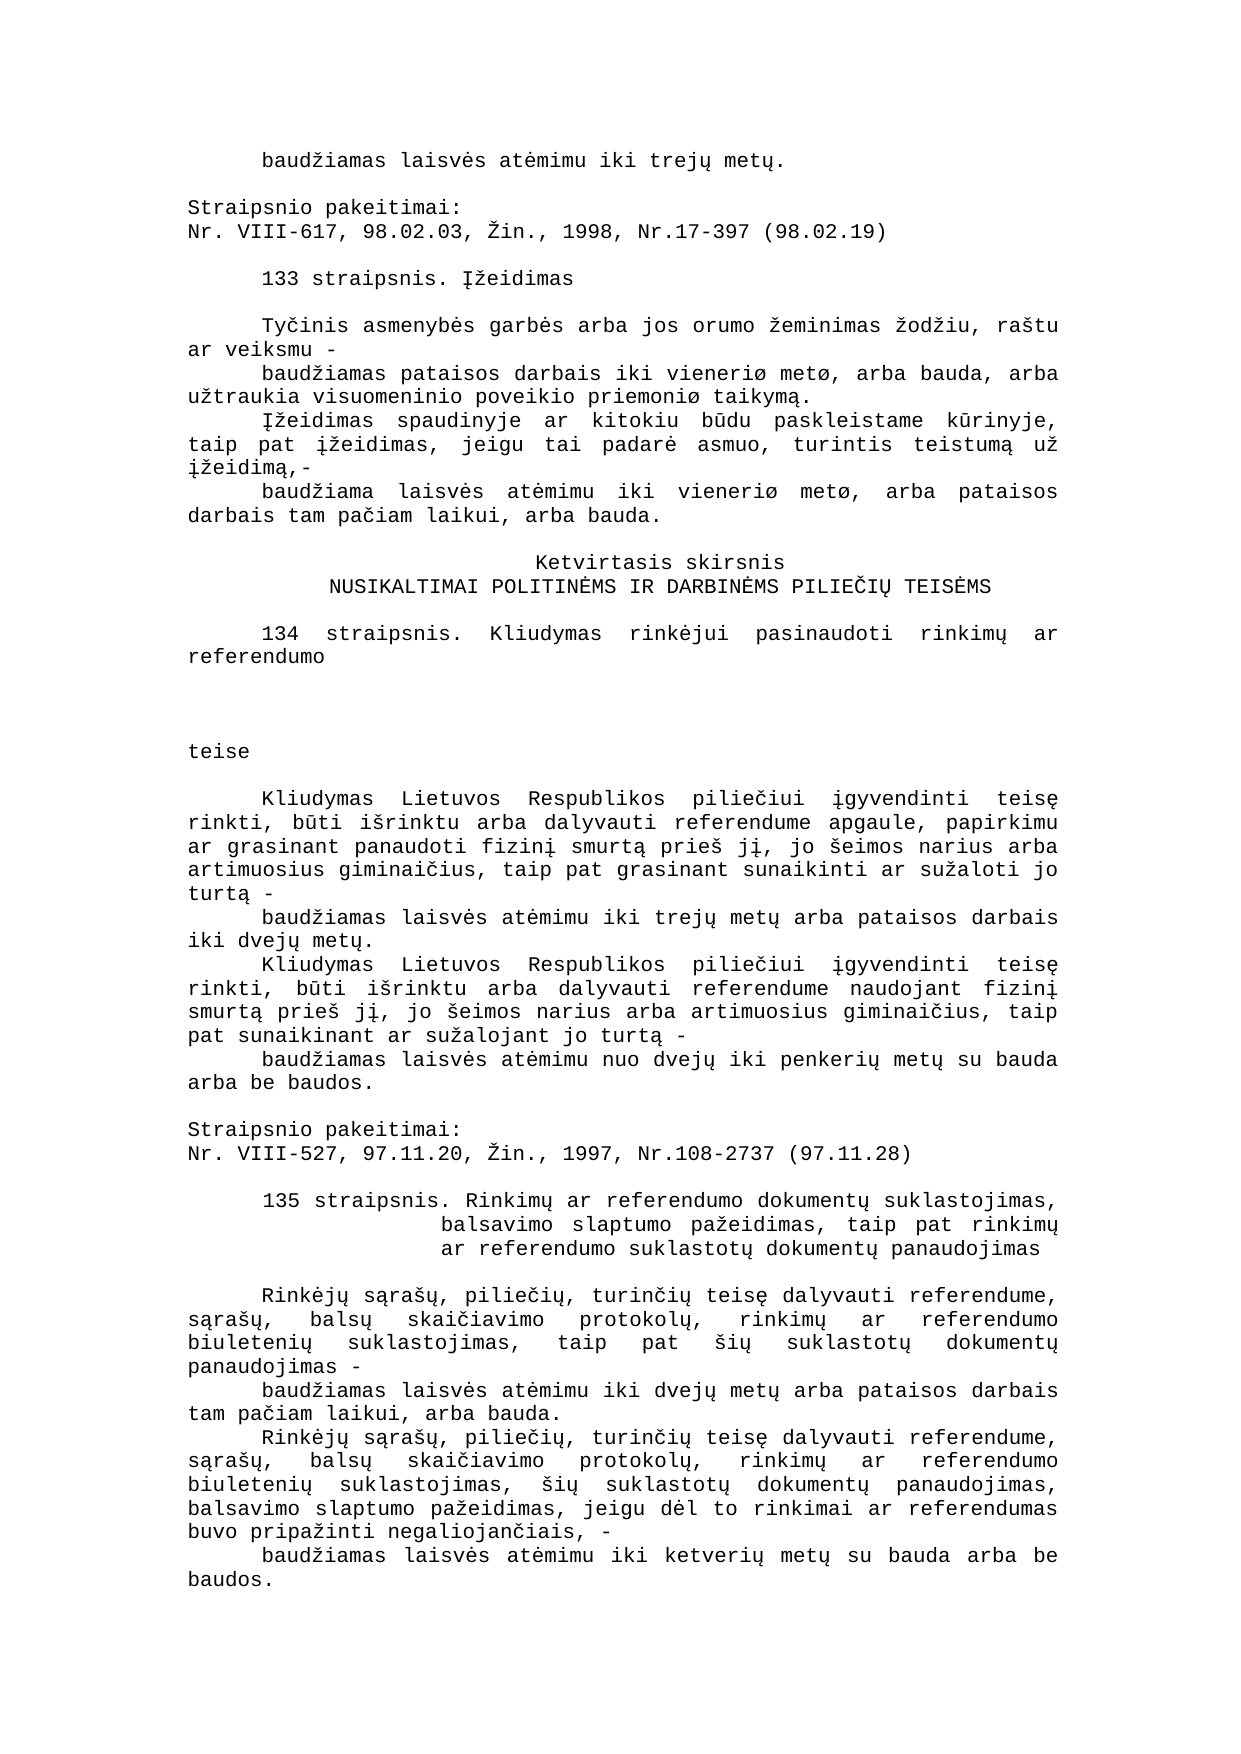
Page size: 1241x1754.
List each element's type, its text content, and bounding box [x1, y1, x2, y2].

text baudžiamas laisvės atėmimu iki ketverių metų su bauda arba be baudos. [187, 1545, 1059, 1592]
text Rinkėjų sąrašų, piliečių, turinčių teisę dalyvauti referendume, sąrašų, balsų skaičiavimo protokolų, rinkimų ar referendumo biuletenių suklastojimas, šių suklastotų dokumentų panaudojimas, balsavimo slaptumo pažeidimas, jeigu dėl to rinkimai ar referendumas buvo pripažinti negaliojančiais, - [187, 1427, 1059, 1545]
text Rinkėjų sąrašų, piliečių, turinčių teisę dalyvauti referendume, sąrašų, balsų skaičiavimo protokolų, rinkimų ar referendumo biuletenių suklastojimas, taip pat šių suklastotų dokumentų panaudojimas - [187, 1285, 1059, 1379]
text 134 straipsnis. Kliudymas rinkėjui pasinaudoti rinkimų ar referendumo [187, 623, 1059, 670]
text Nr. VIII-527, 97.11.20, Žin., 1997, Nr.108-2737 (97.11.28) [187, 1143, 1059, 1167]
text baudžiama laisvės atėmimu iki vieneriø metø, arba pataisos darbais tam pačiam laikui, arba bauda. [187, 481, 1059, 528]
text baudžiamas laisvės atėmimu iki trejų metų. [187, 150, 1059, 174]
text Ketvirtasis skirsnis [187, 552, 1059, 576]
text baudžiamas laisvės atėmimu iki trejų metų arba pataisos darbais iki dvejų metų. [187, 907, 1059, 954]
text 133 straipsnis. Įžeidimas [187, 268, 1059, 292]
text Kliudymas Lietuvos Respublikos piliečiui įgyvendinti teisę rinkti, būti išrinktu arba dalyvauti referendume apgaule, papirkimu ar grasinant panaudoti fizinį smurtą prieš jį, jo šeimos narius arba artimuosius giminaičius, taip pat grasinant sunaikinti ar sužaloti jo turtą - [187, 788, 1059, 907]
text Straipsnio pakeitimai: [187, 1119, 1059, 1143]
text Straipsnio pakeitimai: [187, 197, 1059, 221]
text 135 straipsnis. Rinkimų ar referendumo dokumentų suklastojimas, balsavimo slaptumo pažeidimas, taip pat rinkimų ar referendumo suklastotų dokumentų panaudojimas [262, 1190, 1059, 1261]
text Įžeidimas spaudinyje ar kitokiu būdu paskleistame kūrinyje, taip pat įžeidimas, jeigu tai padarė asmuo, turintis teistumą už įžeidimą,- [187, 410, 1059, 481]
text Nr. VIII-617, 98.02.03, Žin., 1998, Nr.17-397 (98.02.19) [187, 221, 1059, 244]
text Tyčinis asmenybės garbės arba jos orumo žeminimas žodžiu, raštu ar veiksmu - [187, 316, 1059, 363]
text baudžiamas laisvės atėmimu nuo dvejų iki penkerių metų su bauda arba be baudos. [187, 1048, 1059, 1096]
text NUSIKALTIMAI POLITINĖMS IR DARBINĖMS PILIEČIŲ TEISĖMS [187, 576, 1059, 599]
text Kliudymas Lietuvos Respublikos piliečiui įgyvendinti teisę rinkti, būti išrinktu arba dalyvauti referendume naudojant fizinį smurtą prieš jį, jo šeimos narius arba artimuosius giminaičius, taip pat sunaikinant ar sužalojant jo turtą - [187, 954, 1059, 1048]
text teise [187, 670, 1059, 765]
text baudžiamas pataisos darbais iki vieneriø metø, arba bauda, arba užtraukia visuomeninio poveikio priemoniø taikymą. [187, 363, 1059, 410]
text baudžiamas laisvės atėmimu iki dvejų metų arba pataisos darbais tam pačiam laikui, arba bauda. [187, 1379, 1059, 1427]
